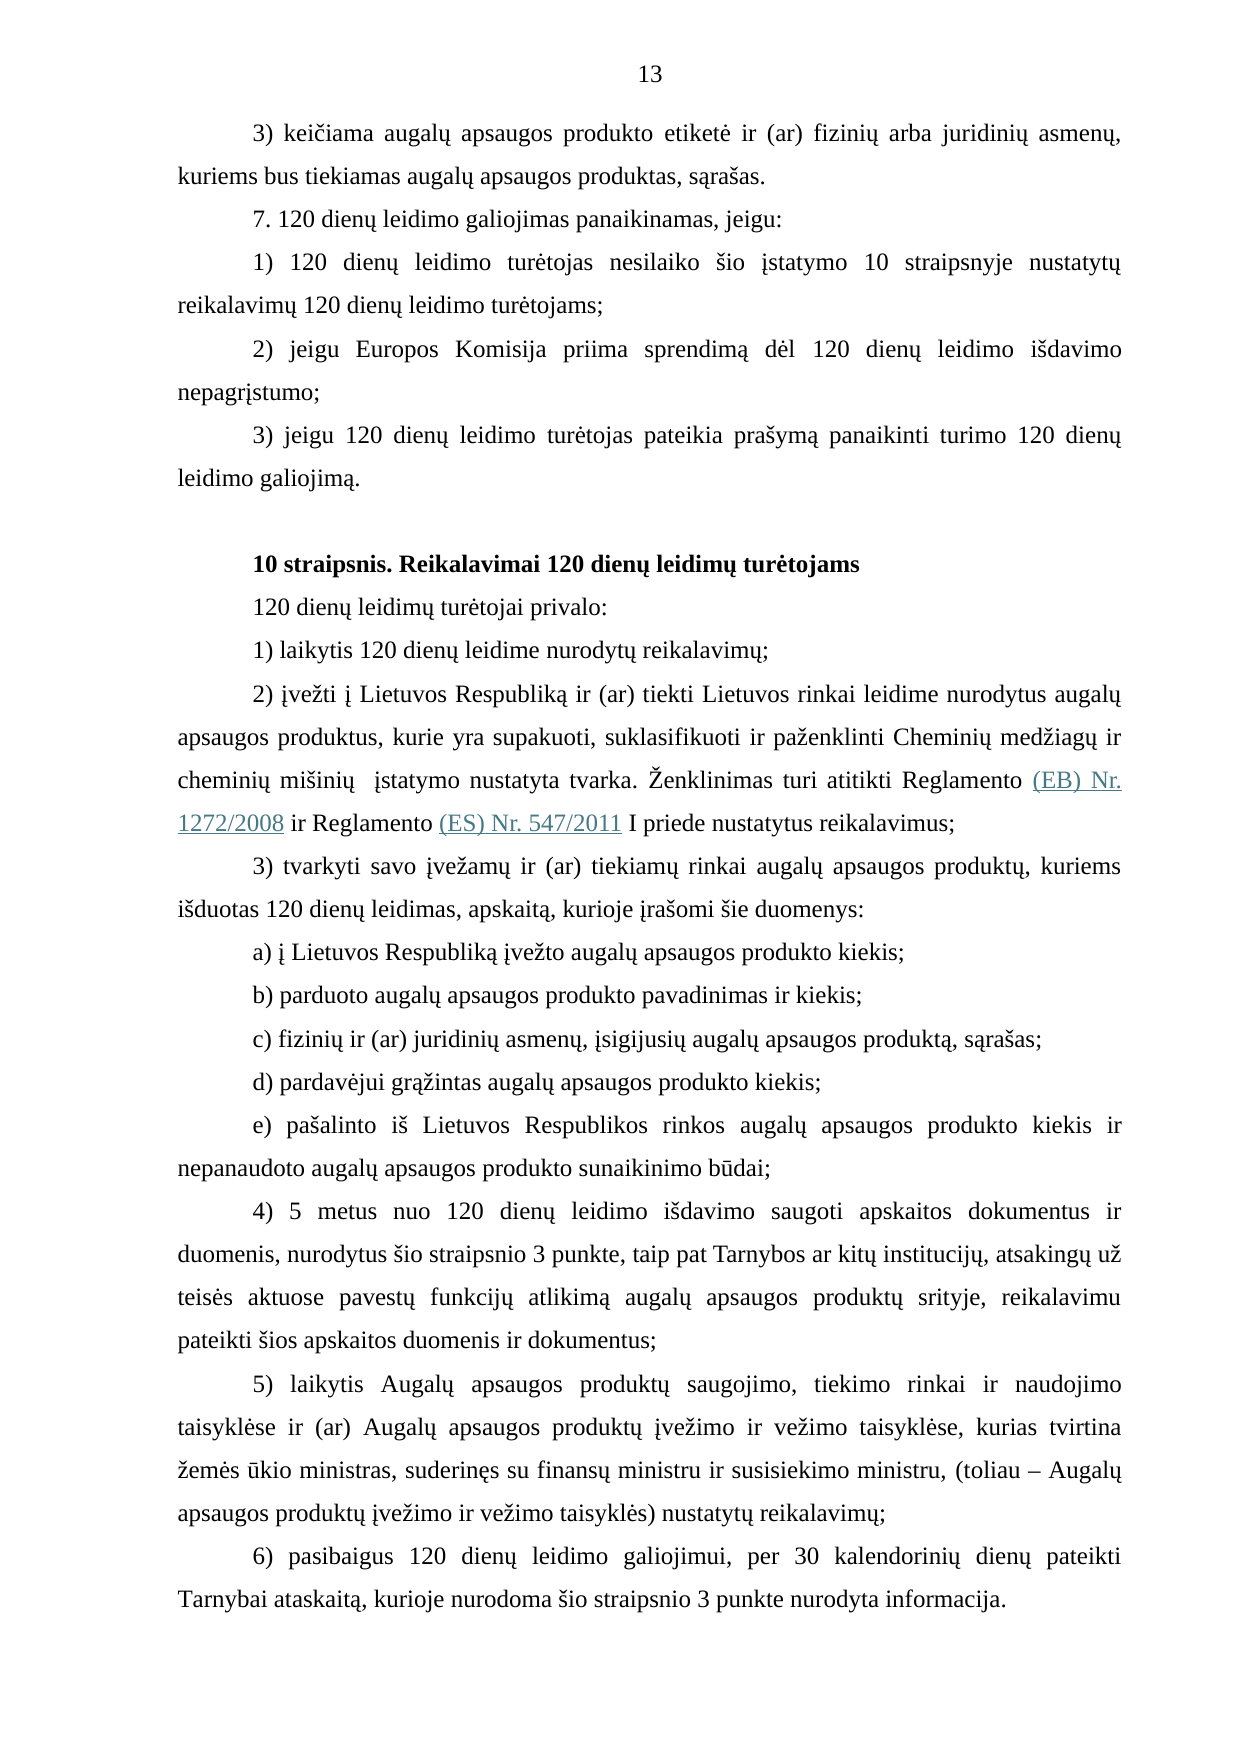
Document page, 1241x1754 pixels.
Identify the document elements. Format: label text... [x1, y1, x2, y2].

text 3) tvarkyti savo įvežamų ir (ar) tiekiamų rinkai augalų apsaugos produktų, kuriems išduotas 120 dienų leidimas, apskaitą, kurioje įrašomi šie duomenys: [177, 851, 1122, 923]
text c) fizinių ir (ar) juridinių asmenų, įsigijusių augalų apsaugos produktą, sąrašas; [177, 1024, 1122, 1052]
text 2) jeigu Europos Komisija priima sprendimą dėl 120 dienų leidimo išdavimo nepagrįstumo; [177, 334, 1122, 406]
text 1) laikytis 120 dienų leidime nurodytų reikalavimų; [177, 636, 1122, 664]
text 120 dienų leidimų turėtojai privalo: [177, 592, 1122, 621]
text e) pašalinto iš Lietuvos Respublikos rinkos augalų apsaugos produkto kiekis ir nepanaudoto augalų apsaugos produkto sunaikinimo būdai; [177, 1110, 1122, 1182]
text 6) pasibaigus 120 dienų leidimo galiojimui, per 30 kalendorinių dienų pateikti Tarnybai ataskaitą, kurioje nurodoma šio straipsnio 3 punkte nurodyta informacija. [177, 1541, 1122, 1613]
text 5) laikytis Augalų apsaugos produktų saugojimo, tiekimo rinkai ir naudojimo taisyklėse ir (ar) Augalų apsaugos produktų įvežimo ir vežimo taisyklėse, kurias tvirtina žemės ūkio ministras, suderinęs su finansų ministru ir susisiekimo ministru, (toliau – Augalų apsaugos produktų įvežimo ir vežimo taisyklės) nustatytų reikalavimų; [177, 1369, 1122, 1527]
text 1) 120 dienų leidimo turėtojas nesilaiko šio įstatymo 10 straipsnyje nustatytų reikalavimų 120 dienų leidimo turėtojams; [177, 247, 1122, 319]
text d) pardavėjui grąžintas augalų apsaugos produkto kiekis; [177, 1067, 1122, 1096]
text 10 straipsnis. Reikalavimai 120 dienų leidimų turėtojams [177, 549, 1122, 578]
text 3) jeigu 120 dienų leidimo turėtojas pateikia prašymą panaikinti turimo 120 dienų leidimo galiojimą. [177, 420, 1122, 492]
text 3) keičiama augalų apsaugos produkto etiketė ir (ar) fizinių arba juridinių asmenų, kuriems bus tiekiamas augalų apsaugos produktas, sąrašas. [177, 118, 1122, 190]
text 7. 120 dienų leidimo galiojimas panaikinamas, jeigu: [177, 204, 1122, 233]
text 4) 5 metus nuo 120 dienų leidimo išdavimo saugoti apskaitos dokumentus ir duomenis, nurodytus šio straipsnio 3 punkte, taip pat Tarnybos ar kitų institucijų, atsakingų už teisės aktuose pavestų funkcijų atlikimą augalų apsaugos produktų srityje, reikalavimu pateikti šios apskaitos duomenis ir dokumentus; [177, 1196, 1122, 1354]
text a) į Lietuvos Respubliką įvežto augalų apsaugos produkto kiekis; [177, 937, 1122, 966]
text 2) įvežti į Lietuvos Respubliką ir (ar) tiekti Lietuvos rinkai leidime nurodytus augalų apsaugos produktus, kurie yra supakuoti, suklasifikuoti ir paženklinti Cheminių medžiagų ir cheminių mišinių įstatymo nustatyta tvarka. Ženklinimas turi atitikti Reglamento (EB) Nr. 1272/2008 ir Reglamento (ES) Nr. 547/2011 I priede nustatytus reikalavimus; [177, 679, 1122, 837]
text b) parduoto augalų apsaugos produkto pavadinimas ir kiekis; [177, 981, 1122, 1009]
